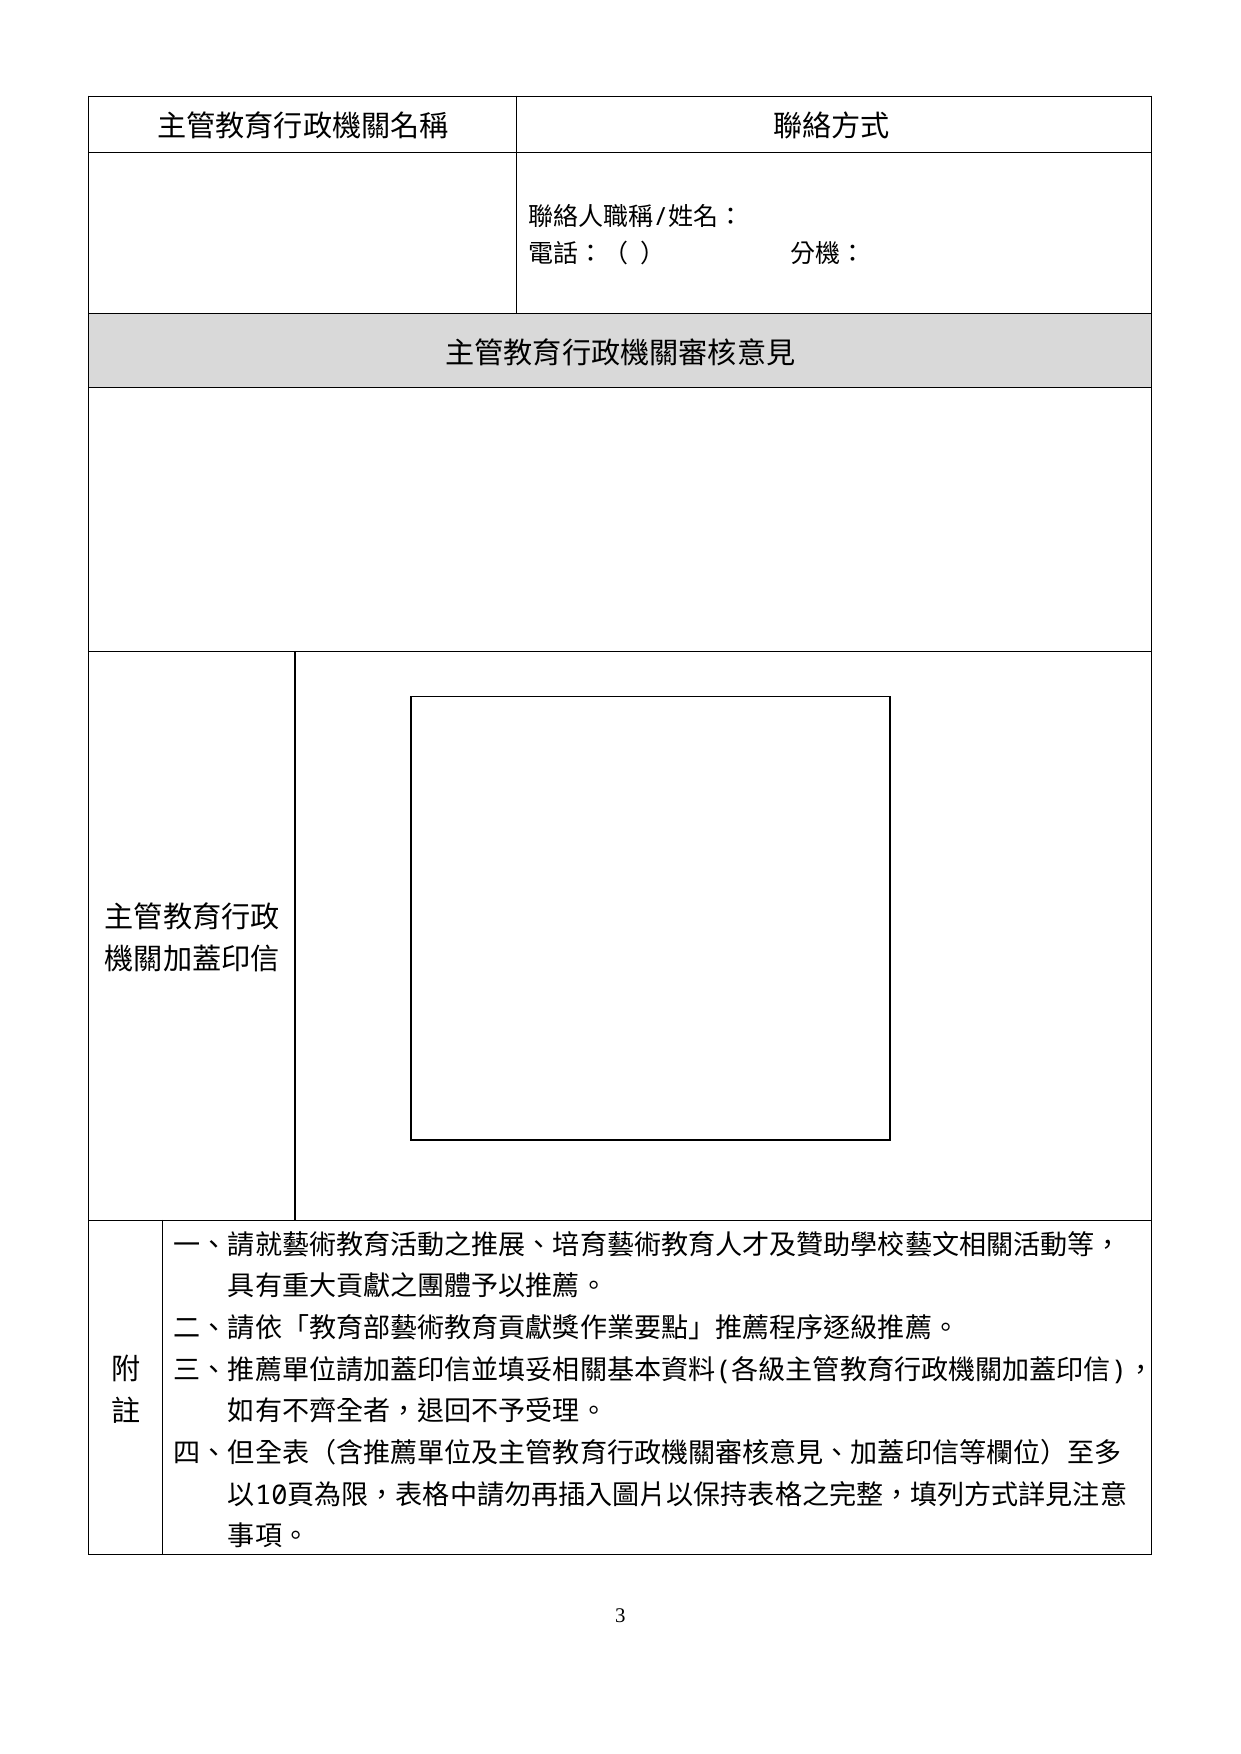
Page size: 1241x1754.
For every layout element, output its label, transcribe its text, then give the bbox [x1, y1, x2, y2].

table_cell [89, 388, 1151, 651]
table_cell 聯絡方式 [517, 97, 1151, 152]
table_cell [89, 153, 516, 313]
table_cell 聯絡人職稱/姓名： 電話：（ ） 分機： [517, 153, 1151, 313]
table_cell 附註 [89, 1221, 162, 1554]
table_cell 主管教育行政機關審核意見 [89, 314, 1151, 387]
table_cell 主管教育行政機關名稱 [89, 97, 516, 152]
table_cell [296, 652, 1151, 1220]
table_cell 一、請就藝術教育活動之推展、培育藝術教育人才及贊助學校藝文相關活動等，具有重大貢獻之團體予以推薦。 二、請依「教育部藝術教育貢獻獎作業要點」推薦程序逐級推薦。 三、推薦單位請加蓋印信並填妥相關基本資料(各級主管教育行政機關加蓋印信)，如有不齊全者，退回不予受理。 四、但全表（含推薦單位及主管教育行政機關審核意見、加蓋印信等欄位）至多以10頁為限，表格中請勿再插入圖片以保持表格之完整，填列方式詳見注意事項。 [163, 1221, 1151, 1554]
table_cell 主管教育行政機關加蓋印信 [89, 652, 294, 1220]
